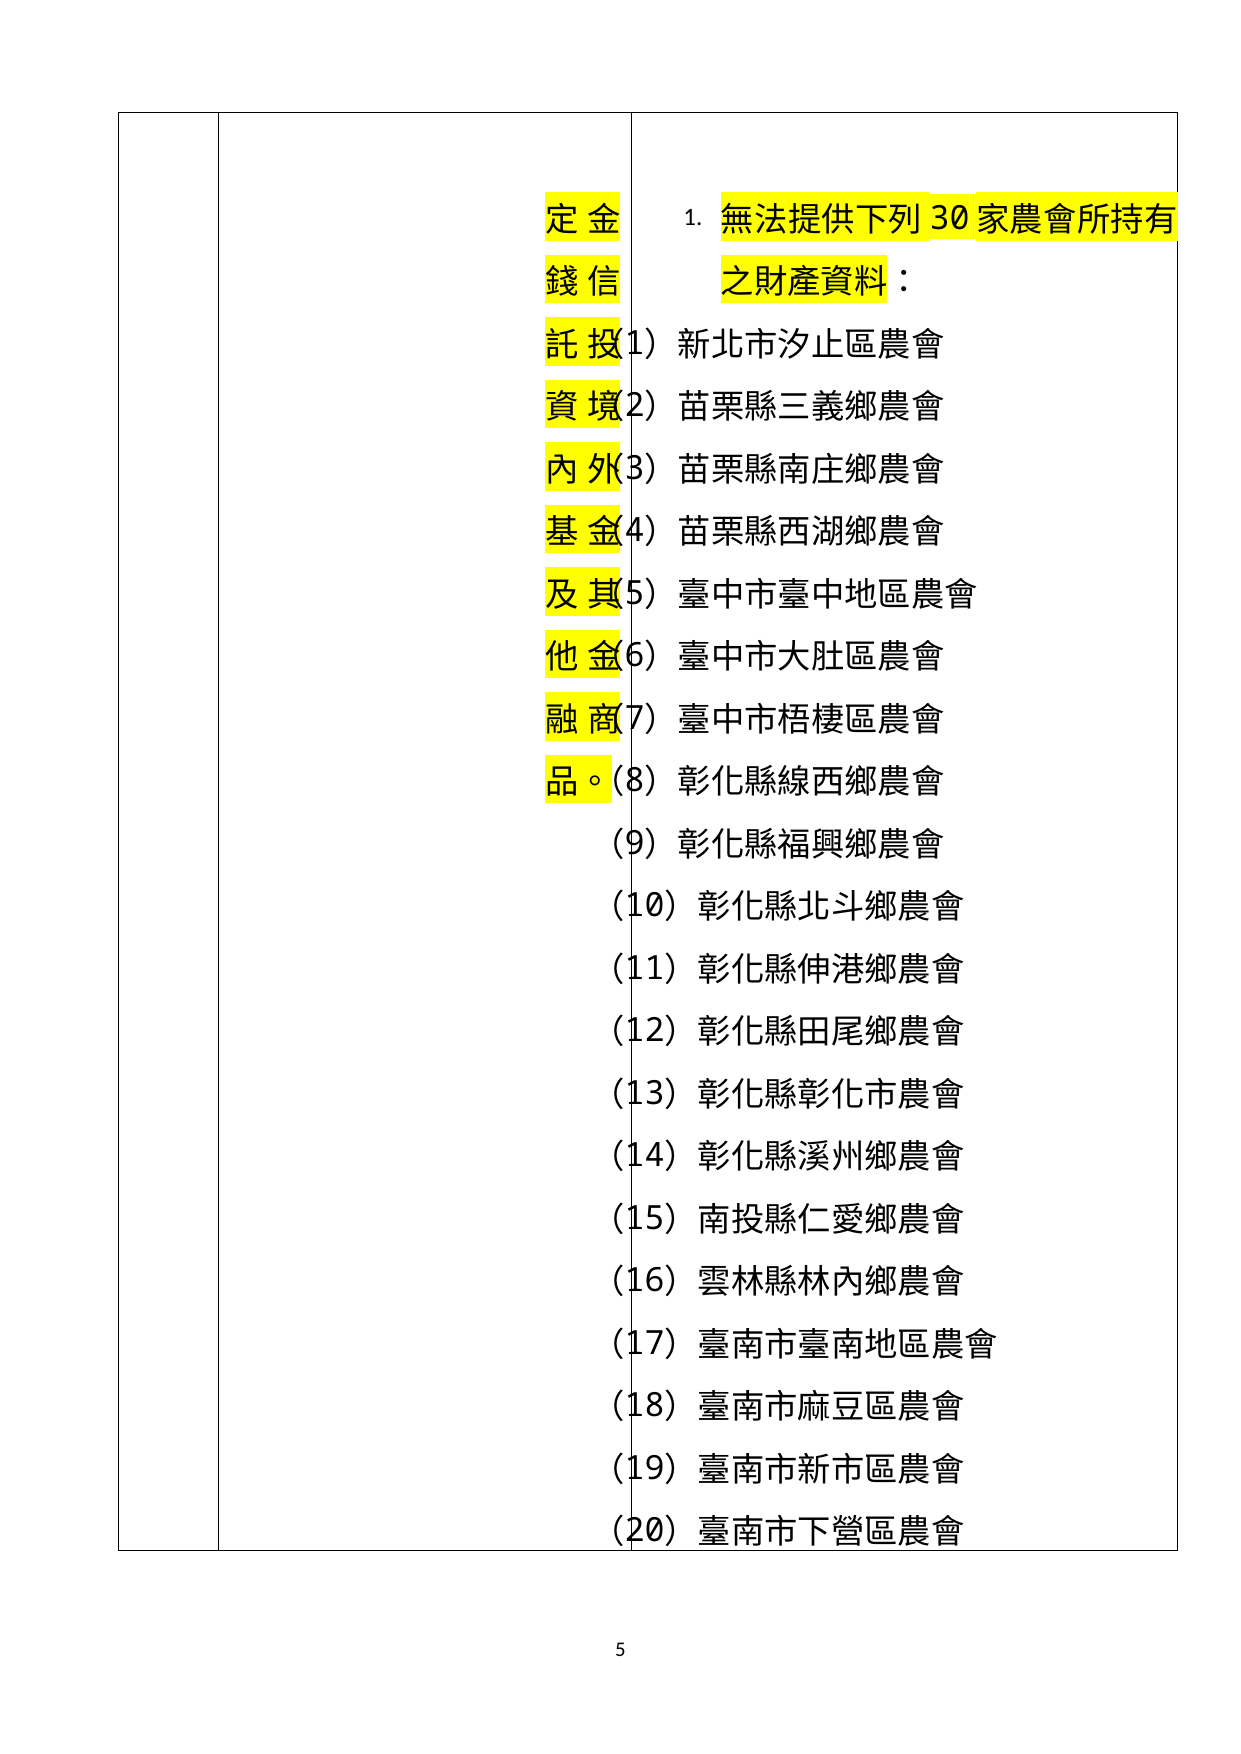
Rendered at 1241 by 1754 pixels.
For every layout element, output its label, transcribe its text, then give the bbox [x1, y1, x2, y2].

table_cell [632, 832, 639, 843]
table_cell [632, 113, 1177, 1550]
table_cell [632, 468, 638, 477]
table_cell [119, 113, 218, 1550]
table_cell [632, 521, 636, 533]
table_cell [632, 780, 639, 789]
table_cell [632, 592, 638, 602]
table_cell 43.信聯社南區資訊中心 ◎因部分農漁會及信合社未加入本表編號38至43之6家共用中心，或資料已移至「財團法人全國農漁業及金融資訊中心(下稱農金資中心)」保管，惟農金資中心尚未與本部系統介接，無法提供各該農漁會之存放款資料，請申報人自行查明後申報： 無法提供下列30家農會所持有之財產資料： 新北市汐止區農會 苗栗縣三義鄉農會 苗栗縣南庄鄉農會 苗栗縣西湖鄉農會 臺中市臺中地區農會 臺中市大肚區農會 臺中市梧棲區農會 彰化縣線西鄉農會 彰化縣福興鄉農會 彰化縣北斗鄉農會 彰化縣伸港鄉農會 彰化縣田尾鄉農會 彰化縣彰化市農會 彰化縣溪州鄉農會 南投縣仁愛鄉農會 雲林縣林內鄉農會 臺南市臺南地區農會 臺南市麻豆區農會 臺南市新市區農會 臺南市下營區農會 臺南市七股區農會 臺南市大內區農會 臺南市安定區農會 臺南市仁德區農會 臺南市官田區農會 臺南市南化區農會 高雄市高雄地區農會 苗栗縣南龍區農會 苗栗縣通苑區漁會 彰化區漁會 無法提供下列11家信用合作社所持有之財產資料： 高雄第三信用合作社 基隆第一信用合作社 基隆第二信用合作社 淡水第一信用合作社 新竹第一信用合作社 新竹第三信用合作社 台中第二信用合作社 彰化第六信用合作社 鹿港信用合作社 花蓮第一信用合作社 花蓮第二信用合作社 [643, 175, 1177, 1550]
table_cell [632, 843, 639, 852]
table_cell [632, 1520, 638, 1532]
table_cell [632, 653, 639, 664]
table_cell [632, 458, 638, 465]
table_cell [632, 769, 638, 777]
table_cell [632, 395, 638, 407]
table_cell 存款（帳戶餘額） 放款 特定金錢信託投資境內外基金－僅包含以【特定金錢信託】方式透過37家銀行購置之境內、境外基金。 其他金融商品－黃金存摺、連動債、組合式商品等。 右列38-43農漁會及信聯社資訊中心無法提供特定金錢信託投資境內外基金及其他金融商品。 [219, 113, 631, 1550]
table_cell [632, 708, 639, 723]
